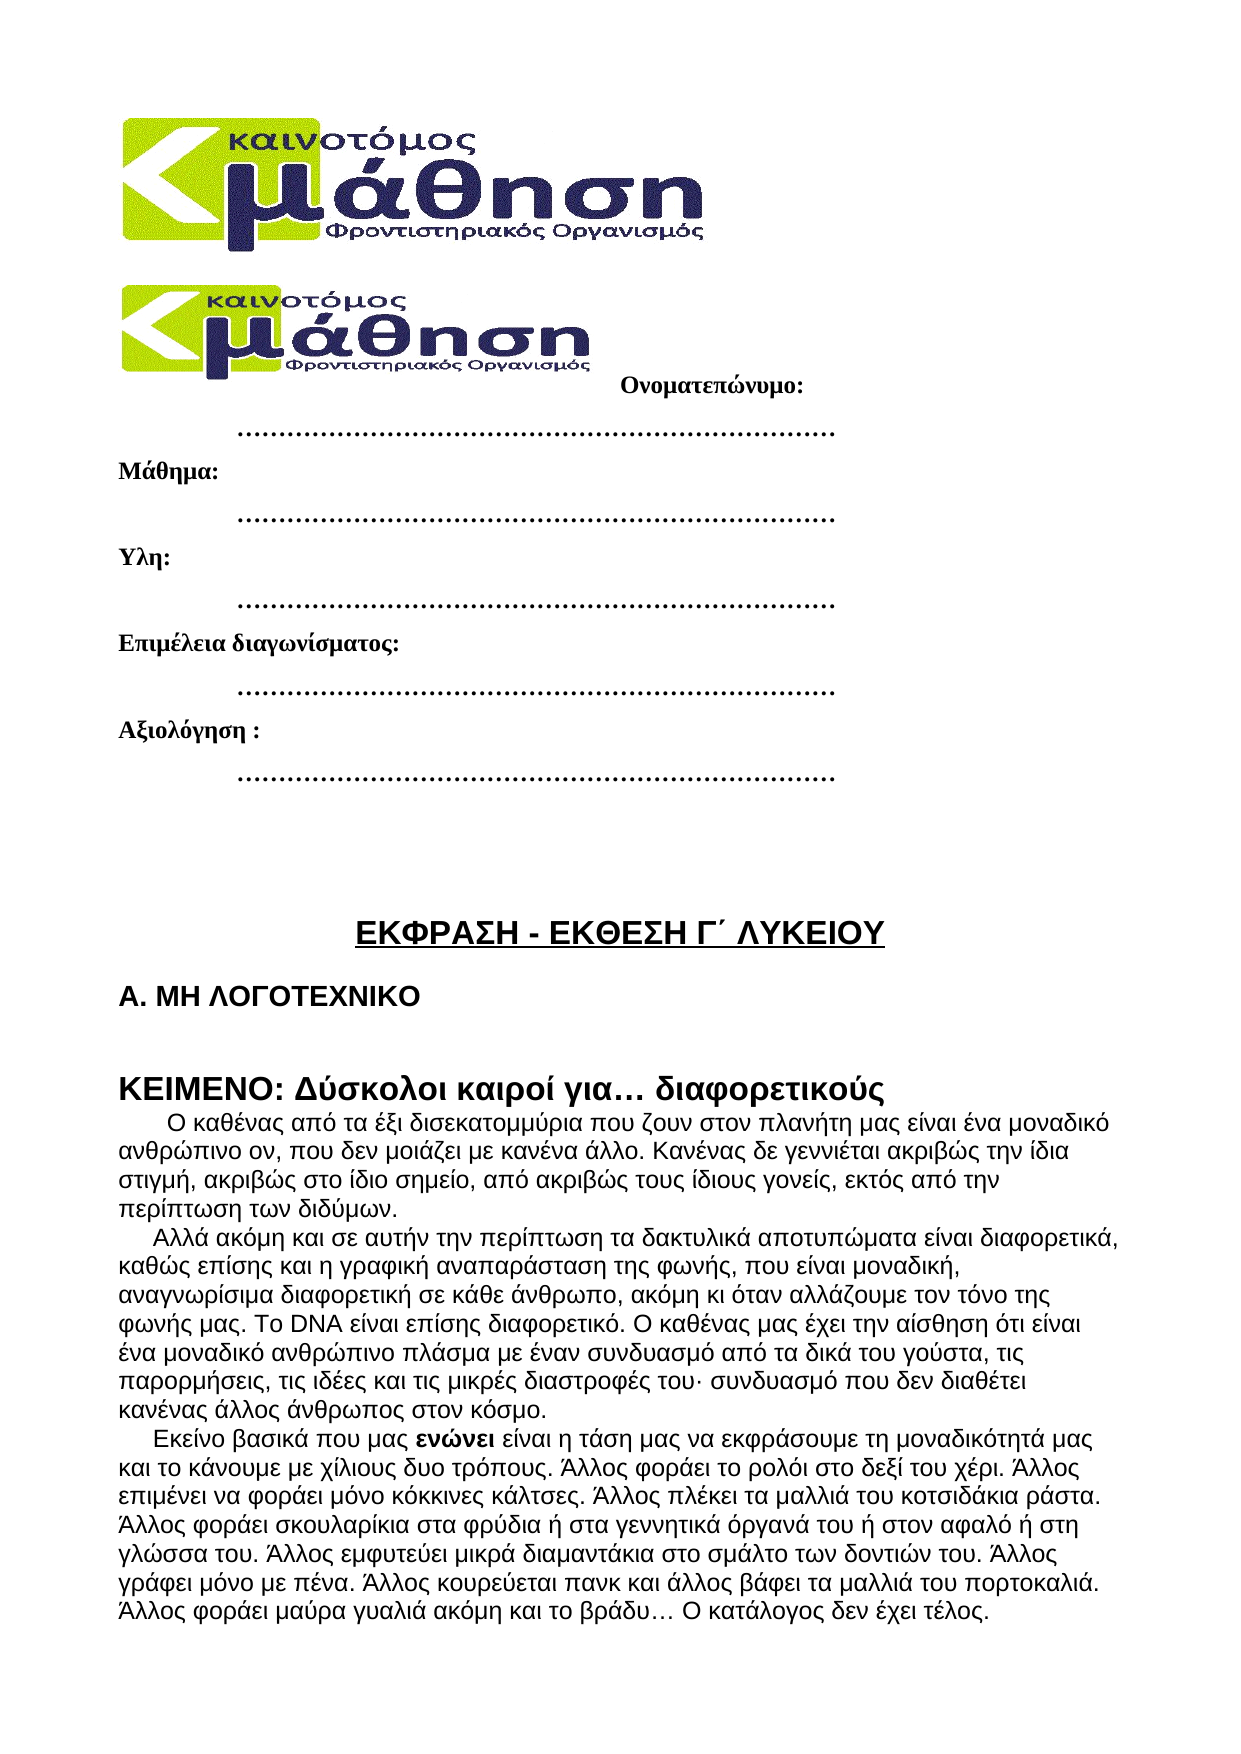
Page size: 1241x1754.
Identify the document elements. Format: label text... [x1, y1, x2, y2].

text Αλλά ακόμη και σε αυτήν την περίπτωση τα δακτυλικά αποτυπώματα είναι διαφορετικά, καθώς επίσης και η γραφική αναπαράσταση της φωνής, που είναι μοναδική, αναγνωρίσιμα διαφορετική σε κάθε άνθρωπο, ακόμη κι όταν αλλάζουμε τον τόνο της φωνής μας. Το DNA είναι επίσης διαφορετικό. Ο καθένας μας έχει την αίσθηση ότι είναι ένα μοναδικό ανθρώπινο πλάσμα με έναν συνδυασμό από τα δικά του γούστα, τις παρορμήσεις, τις ιδέες και τις μικρές διαστροφές του· συνδυασμό που δεν διαθέτει κανένας άλλος άνθρωπος στον κόσμο. [118, 1222, 1122, 1424]
text Επιμέλεια διαγωνίσματος: ……………………………………………………………… [118, 628, 1122, 700]
text Μάθημα: ……………………………………………………………… [118, 456, 1122, 528]
text Ο καθένας από τα έξι δισεκατομμύρια που ζουν στον πλανήτη μας είναι ένα μοναδικό ανθρώπινο ον, που δεν μοιάζει με κανένα άλλο. Κανένας δε γεννιέται ακριβώς την ίδια στιγμή, ακριβώς στο ίδιο σημείο, από ακριβώς τους ίδιους γονείς, εκτός από την περίπτωση των διδύμων. [118, 1107, 1122, 1222]
text ΚΕΙΜΕΝΟ: Δύσκολοι καιροί για… διαφορετικούς [118, 1069, 1122, 1107]
text Υλη: ……………………………………………………………… [118, 542, 1122, 614]
text ΕΚΦΡΑΣΗ - ΕΚΘΕΣΗ Γ΄ ΛΥΚΕΙΟΥ [118, 913, 1122, 951]
text Εκείνο βασικά που μας ενώνει είναι η τάση μας να εκφράσουμε τη μοναδικότητά μας και το κάνουμε με χίλιους δυο τρόπους. Άλλος φοράει το ρολόι στο δεξί του χέρι. Άλλος επιμένει να φοράει μόνο κόκκινες κάλτσες. Άλλος πλέκει τα μαλλιά του κοτσιδάκια ράστα. Άλλος φοράει σκουλαρίκια στα φρύδια ή στα γεννητικά όργανά του ή στον αφαλό ή στη γλώσσα του. Άλλος εμφυτεύει μικρά διαμαντάκια στο σμάλτο των δοντιών του. Άλλος γράφει μόνο με πένα. Άλλος κουρεύεται πανκ και άλλος βάφει τα μαλλιά του πορτοκαλιά. Άλλος φοράει μαύρα γυαλιά ακόμη και το βράδυ… Ο κατάλογος δεν έχει τέλος. [118, 1424, 1122, 1625]
text Ονοματεπώνυμο: ……………………………………………………………… [118, 118, 1122, 442]
text Αξιολόγηση : ……………………………………………………………… [118, 715, 1122, 787]
text Α. ΜΗ ΛΟΓΟΤΕΧΝΙΚΟ [118, 979, 1122, 1013]
